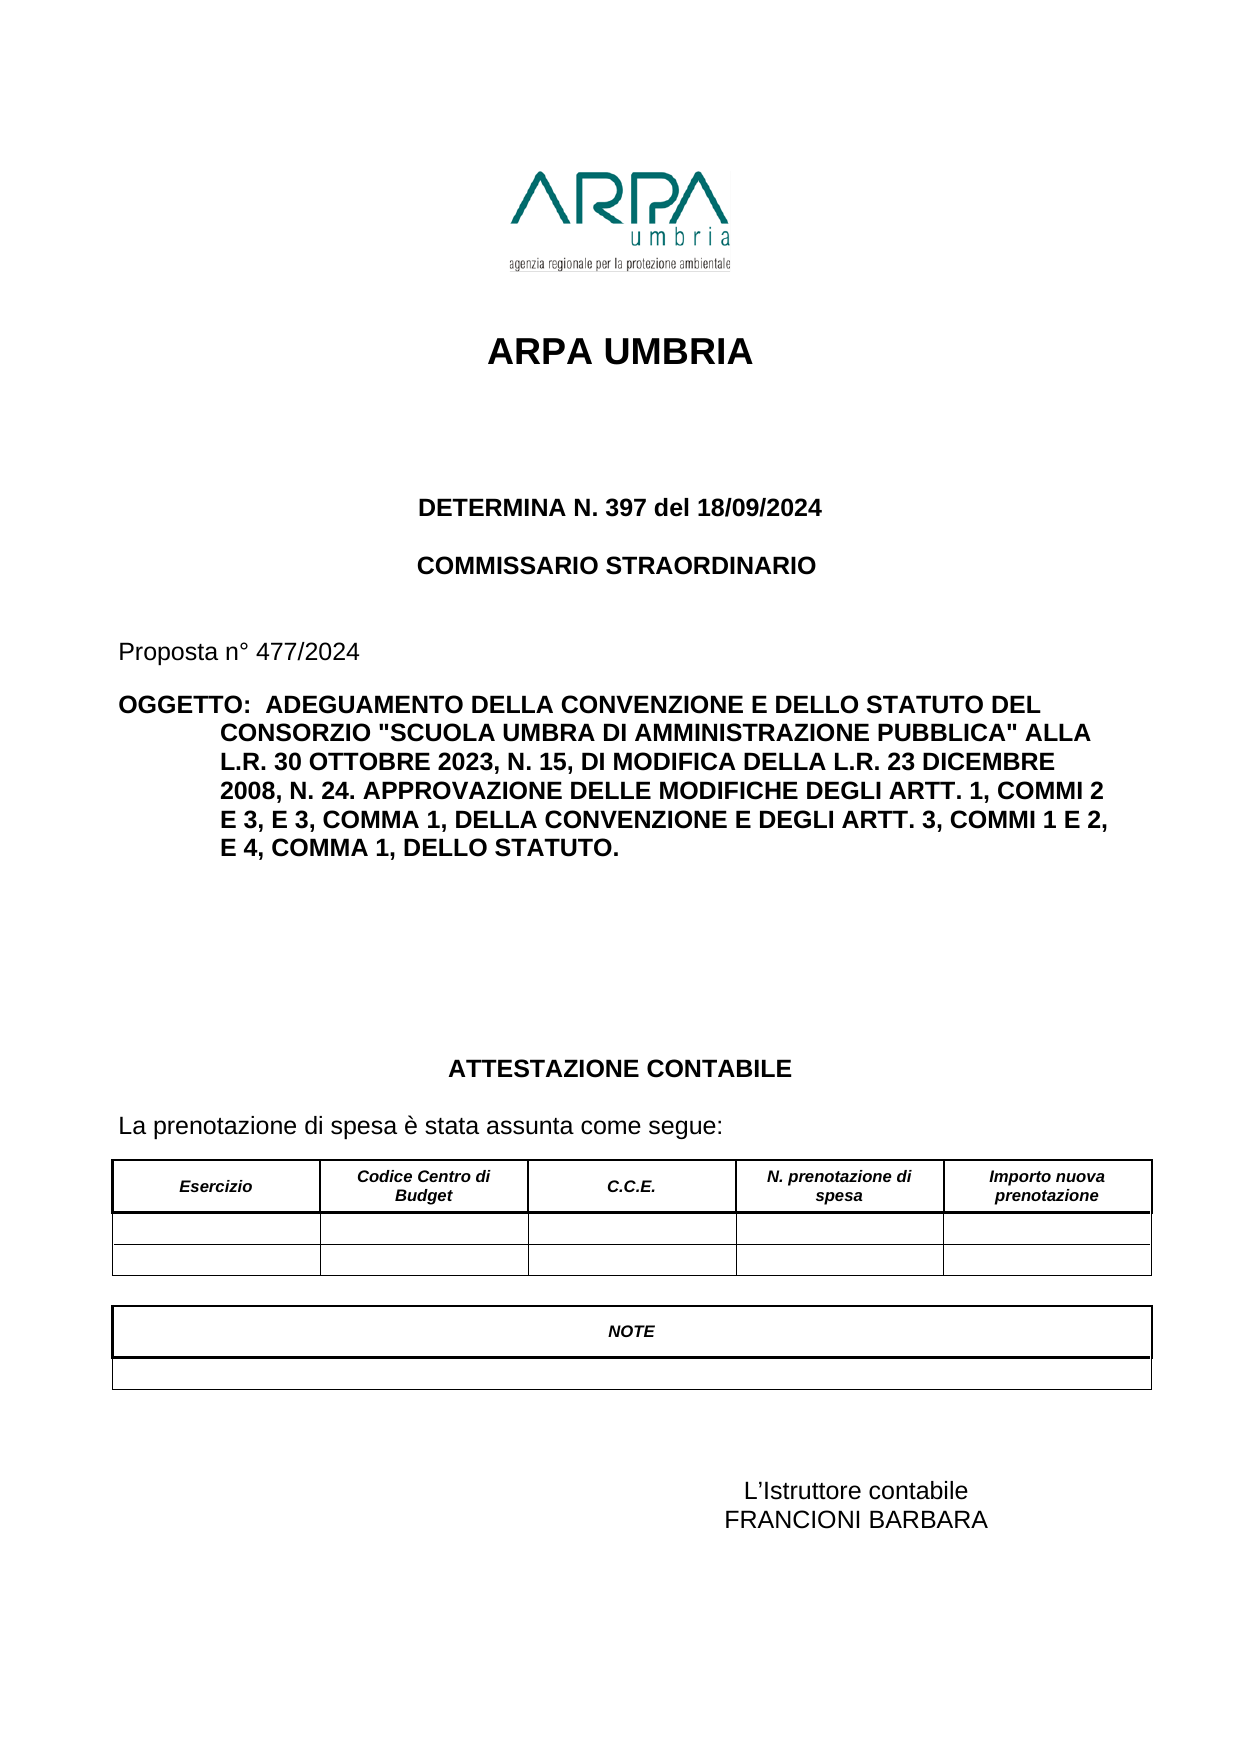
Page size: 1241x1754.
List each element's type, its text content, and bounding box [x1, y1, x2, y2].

text ATTESTAZIONE CONTABILE [118, 1054, 1122, 1083]
table_cell [944, 1244, 1151, 1275]
table_cell [321, 1245, 528, 1275]
text La prenotazione di spesa è stata assunta come segue: [118, 1111, 1122, 1140]
text L’Istruttore contabile [590, 1476, 1122, 1505]
picture [509, 171, 731, 272]
text COMMISSARIO STRAORDINARIO [118, 551, 1122, 579]
text Proposta n° 477/2024 [118, 637, 1122, 666]
table_header Codice Centro di Budget [321, 1161, 527, 1211]
table_cell [944, 1211, 1151, 1244]
table_cell [529, 1245, 736, 1275]
table_header N. prenotazione di spesa [737, 1161, 943, 1211]
table_header NOTE [114, 1307, 1151, 1356]
table_cell [321, 1214, 528, 1244]
table_cell [113, 1214, 320, 1244]
text FRANCIONI BARBARA [590, 1505, 1122, 1534]
table_cell [737, 1214, 943, 1244]
text OGGETTO: ADEGUAMENTO DELLA CONVENZIONE E DELLO STATUTO DEL CONSORZIO "SCUOLA UMBRA DI AMMINISTRAZIONE PUBBLICA" ALLA L.R. 30 OTTOBRE 2023, N. 15, DI MODIFICA DELLA L.R. 23 DICEMBRE 2008, N. 24. APPROVAZIONE DELLE MODIFICHE DEGLI ARTT. 1, COMMI 2 E 3, E 3, COMMA 1, DELLA CONVENZIONE E DEGLI ARTT. 3, COMMI 1 E 2, E 4, COMMA 1, DELLO STATUTO. [118, 690, 1122, 862]
table_header Esercizio [114, 1161, 319, 1211]
text DETERMINA N. 397 del 18/09/2024 [118, 493, 1122, 522]
table_cell [113, 1356, 1151, 1389]
table_cell [737, 1245, 943, 1275]
table_header Importo nuova prenotazione [945, 1161, 1151, 1211]
table_cell [113, 1244, 320, 1275]
table_cell [529, 1214, 736, 1244]
table_header C.C.E. [529, 1161, 735, 1211]
